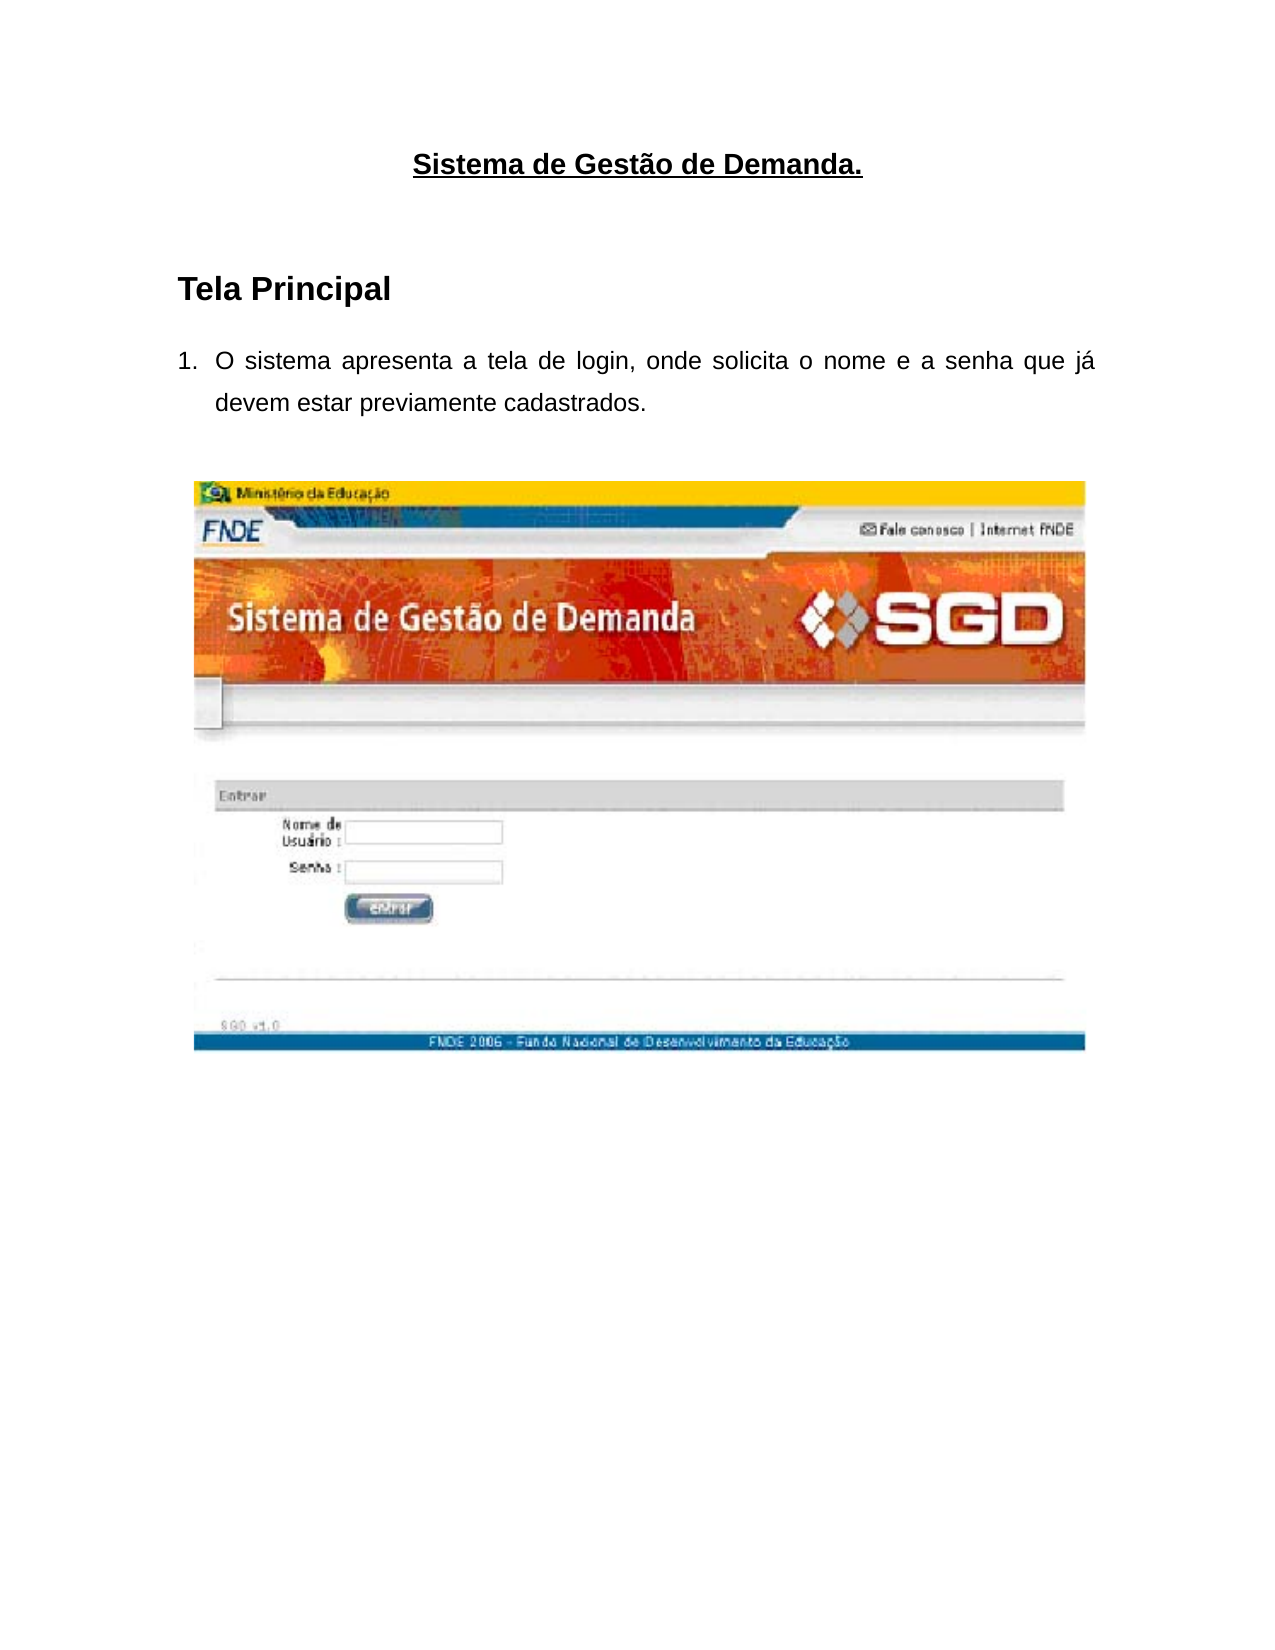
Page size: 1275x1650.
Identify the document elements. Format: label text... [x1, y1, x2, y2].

text Sistema de Gestão de Demanda. [177, 148, 1098, 180]
list O sistema apresenta a tela de login, onde solicita o nome e a senha que já devem estar previamente cadastrados. [177, 347, 1098, 416]
picture [193, 481, 1087, 1054]
subtitle Tela Principal [177, 270, 1098, 308]
